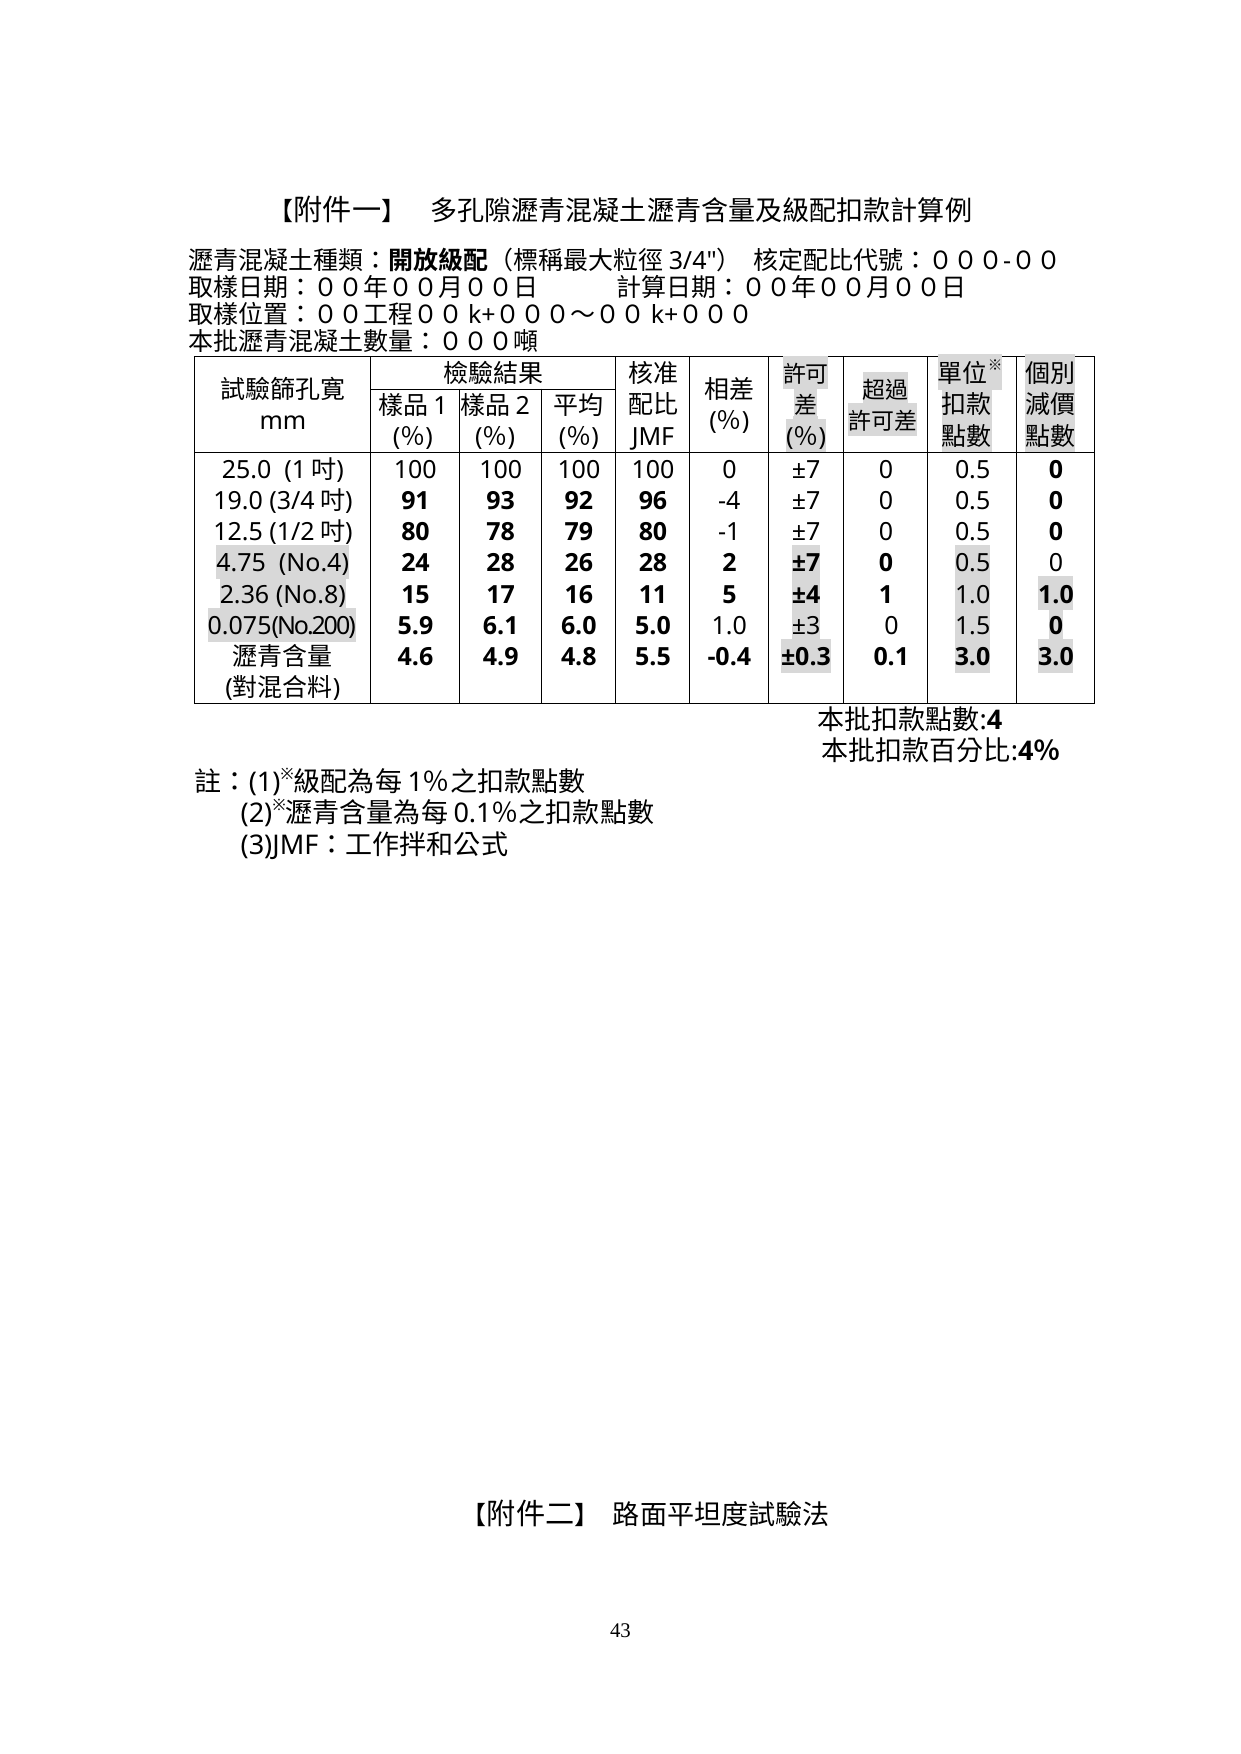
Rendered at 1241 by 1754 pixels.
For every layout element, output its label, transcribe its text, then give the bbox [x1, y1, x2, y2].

table_cell 19.0 (3/4吋) [195, 484, 370, 516]
table_cell 2 [690, 547, 768, 578]
table_header 超過 許可差 [844, 357, 927, 452]
table_cell ±0.3 [769, 641, 843, 703]
table_header 許可差 (％) [769, 357, 843, 452]
table_cell 5.0 [616, 609, 689, 641]
table_cell 100 [460, 453, 541, 484]
table_header 檢驗結果 [371, 357, 615, 388]
table_cell ±7 [769, 547, 843, 578]
table_cell 0 [1017, 484, 1094, 516]
table_cell 1.0 [1017, 578, 1094, 609]
table_cell 4.75 (No.4) [195, 547, 370, 578]
table_cell 0 [1017, 453, 1094, 484]
table_cell 4.6 [371, 641, 459, 703]
table_cell 1.0 [690, 609, 768, 641]
table_cell 24 [371, 547, 459, 578]
table_cell 0 [844, 453, 927, 484]
table_cell 5.5 [616, 641, 689, 703]
table_cell 0 [1017, 547, 1094, 578]
table_cell ±7 [769, 516, 843, 547]
table_cell 0 [844, 516, 927, 547]
table_cell 4.8 [542, 641, 615, 703]
table_cell 1 [844, 578, 927, 609]
table_header 個別減價點數 [1017, 357, 1094, 452]
table_cell 17 [460, 578, 541, 609]
table_cell 0.5 [928, 547, 1016, 578]
table_cell 11 [616, 578, 689, 609]
table_header 單位※ 扣款 點數 [928, 357, 1016, 452]
table_cell 28 [616, 547, 689, 578]
subtitle 瀝青混凝土種類：開放級配（標稱最大粒徑 3/4"） 核定配比代號：０００-００ [188, 248, 1092, 275]
table_cell 25.0 (1吋) [195, 453, 370, 484]
table_cell 100 [542, 453, 615, 484]
table_header 核准配比JMF [616, 357, 689, 452]
table_cell 12.5 (1/2吋) [195, 516, 370, 547]
table_cell 1.0 [928, 578, 1016, 609]
table_cell 本批扣款點數:4 [194, 704, 1094, 735]
table_cell 0.1 [844, 641, 927, 703]
table_header 相差 (％) [690, 357, 768, 452]
table_cell 1.5 [928, 609, 1016, 641]
table_cell 15 [371, 578, 459, 609]
table_cell ±7 [769, 453, 843, 484]
table_cell 3.0 [928, 641, 1016, 703]
table_cell 3.0 [1017, 641, 1094, 703]
table_cell 0 [1017, 516, 1094, 547]
table_cell 80 [371, 516, 459, 547]
table_cell 6.0 [542, 609, 615, 641]
table_cell 平均 (％) [542, 390, 615, 452]
table_cell 樣品2 (％) [460, 390, 541, 452]
table_cell 0.5 [928, 453, 1016, 484]
subtitle 【附件一】 多孔隙瀝青混凝土瀝青含量及級配扣款計算例 [148, 183, 1092, 229]
table_cell 本批扣款百分比:4％ [194, 735, 1094, 767]
table_cell -0.4 [690, 641, 768, 703]
table_cell 96 [616, 484, 689, 516]
table_header 試驗篩孔寛 mm [195, 357, 370, 452]
subtitle 取樣日期：００年００月００日 計算日期：００年００月００日 [188, 275, 1092, 302]
table_cell 78 [460, 516, 541, 547]
table_cell 0.5 [928, 484, 1016, 516]
table_cell 5 [690, 578, 768, 609]
table_cell 0 [844, 609, 927, 641]
table_cell 26 [542, 547, 615, 578]
table_cell 100 [371, 453, 459, 484]
subtitle (3)JMF：工作拌和公式 [240, 829, 1092, 860]
table_cell 0.075(No.200) [195, 609, 370, 641]
table_cell 6.1 [460, 609, 541, 641]
table_cell 4.9 [460, 641, 541, 703]
table_cell 93 [460, 484, 541, 516]
subtitle (2)※瀝青含量為每0.1％之扣款點數 [240, 798, 1092, 829]
subtitle 本批瀝青混凝土數量：０００噸 [188, 329, 1092, 356]
table_cell 16 [542, 578, 615, 609]
subtitle 註：(1)※級配為每1％之扣款點數 [194, 767, 1092, 798]
table_cell 0 [844, 484, 927, 516]
table_cell 28 [460, 547, 541, 578]
table_cell ±3 [769, 609, 843, 641]
subtitle 取樣位置：００工程００k+０００～００k+０００ [188, 302, 1092, 329]
table_cell -1 [690, 516, 768, 547]
table_cell 91 [371, 484, 459, 516]
table_cell 5.9 [371, 609, 459, 641]
table_cell 0 [844, 547, 927, 578]
table_cell 100 [616, 453, 689, 484]
table_cell ±4 [769, 578, 843, 609]
table_cell 79 [542, 516, 615, 547]
table_cell 樣品1 (％) [371, 390, 459, 452]
table_cell 0 [690, 453, 768, 484]
table_cell 瀝青含量 (對混合料) [195, 641, 370, 703]
table_cell 80 [616, 516, 689, 547]
table_cell 0.5 [928, 516, 1016, 547]
table_cell 2.36 (No.8) [195, 578, 370, 609]
subtitle 【附件二】 路面平坦度試驗法 [198, 1496, 1092, 1531]
table_cell 92 [542, 484, 615, 516]
table_cell -4 [690, 484, 768, 516]
table_cell 0 [1017, 609, 1094, 641]
table_cell ±7 [769, 484, 843, 516]
